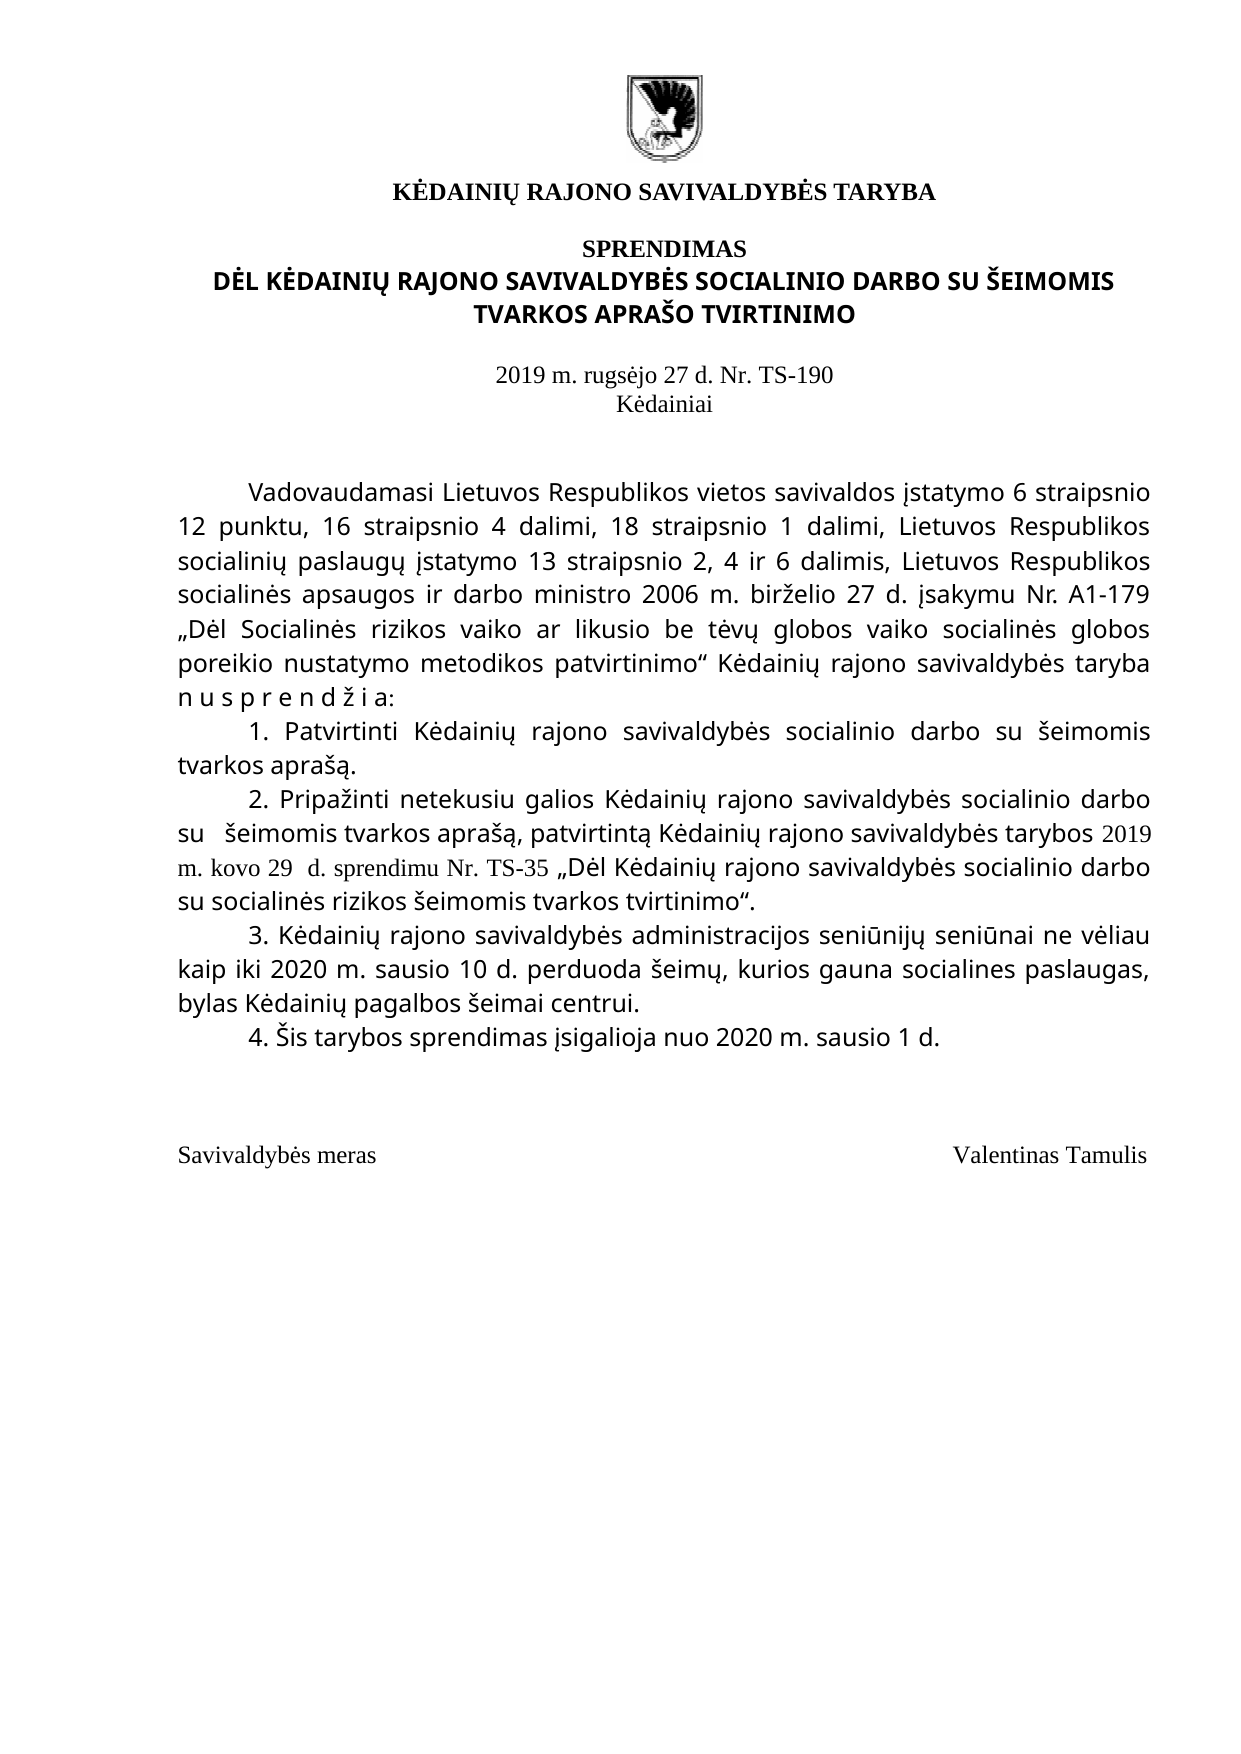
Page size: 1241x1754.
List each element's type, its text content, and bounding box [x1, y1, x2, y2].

text 2019 m. rugsėjo 27 d. Nr. TS-190 [177, 360, 1152, 389]
text Savivaldybės meras Valentinas Tamulis [177, 1140, 1152, 1169]
text 1. Patvirtinti Kėdainių rajono savivaldybės socialinio darbo su šeimomis tvarkos aprašą. [177, 713, 1152, 782]
text 4. Šis tarybos sprendimas įsigalioja nuo 2020 m. sausio 1 d. [177, 1020, 1152, 1054]
text Vadovaudamasi Lietuvos Respublikos vietos savivaldos įstatymo 6 straipsnio 12 punktu, 16 straipsnio 4 dalimi, 18 straipsnio 1 dalimi, Lietuvos Respublikos socialinių paslaugų įstatymo 13 straipsnio 2, 4 ir 6 dalimis, Lietuvos Respublikos socialinės apsaugos ir darbo ministro 2006 m. birželio 27 d. įsakymu Nr. A1-179 „Dėl Socialinės rizikos vaiko ar likusio be tėvų globos vaiko socialinės globos poreikio nustatymo metodikos patvirtinimo“ Kėdainių rajono savivaldybės taryba n u s p r e n d ž i a: [177, 475, 1152, 713]
text KĖDAINIŲ RAJONO SAVIVALDYBĖS TARYBA [177, 177, 1152, 206]
text 3. Kėdainių rajono savivaldybės administracijos seniūnijų seniūnai ne vėliau kaip iki 2020 m. sausio 10 d. perduoda šeimų, kurios gauna socialines paslaugas, bylas Kėdainių pagalbos šeimai centrui. [177, 918, 1152, 1020]
text DĖL KĖDAINIŲ RAJONO SAVIVALDYBĖS SOCIALINIO DARBO SU ŠEIMOMIS TVARKOS APRAŠO TVIRTINIMO [176, 263, 1152, 331]
text SPRENDIMAS [177, 234, 1152, 263]
text 2. Pripažinti netekusiu galios Kėdainių rajono savivaldybės socialinio darbo su šeimomis tvarkos aprašą, patvirtintą Kėdainių rajono savivaldybės tarybos 2019 m. kovo 29 d. sprendimu Nr. TS-35 „Dėl Kėdainių rajono savivaldybės socialinio darbo su socialinės rizikos šeimomis tvarkos tvirtinimo“. [177, 782, 1152, 918]
text Kėdainiai [177, 389, 1152, 417]
